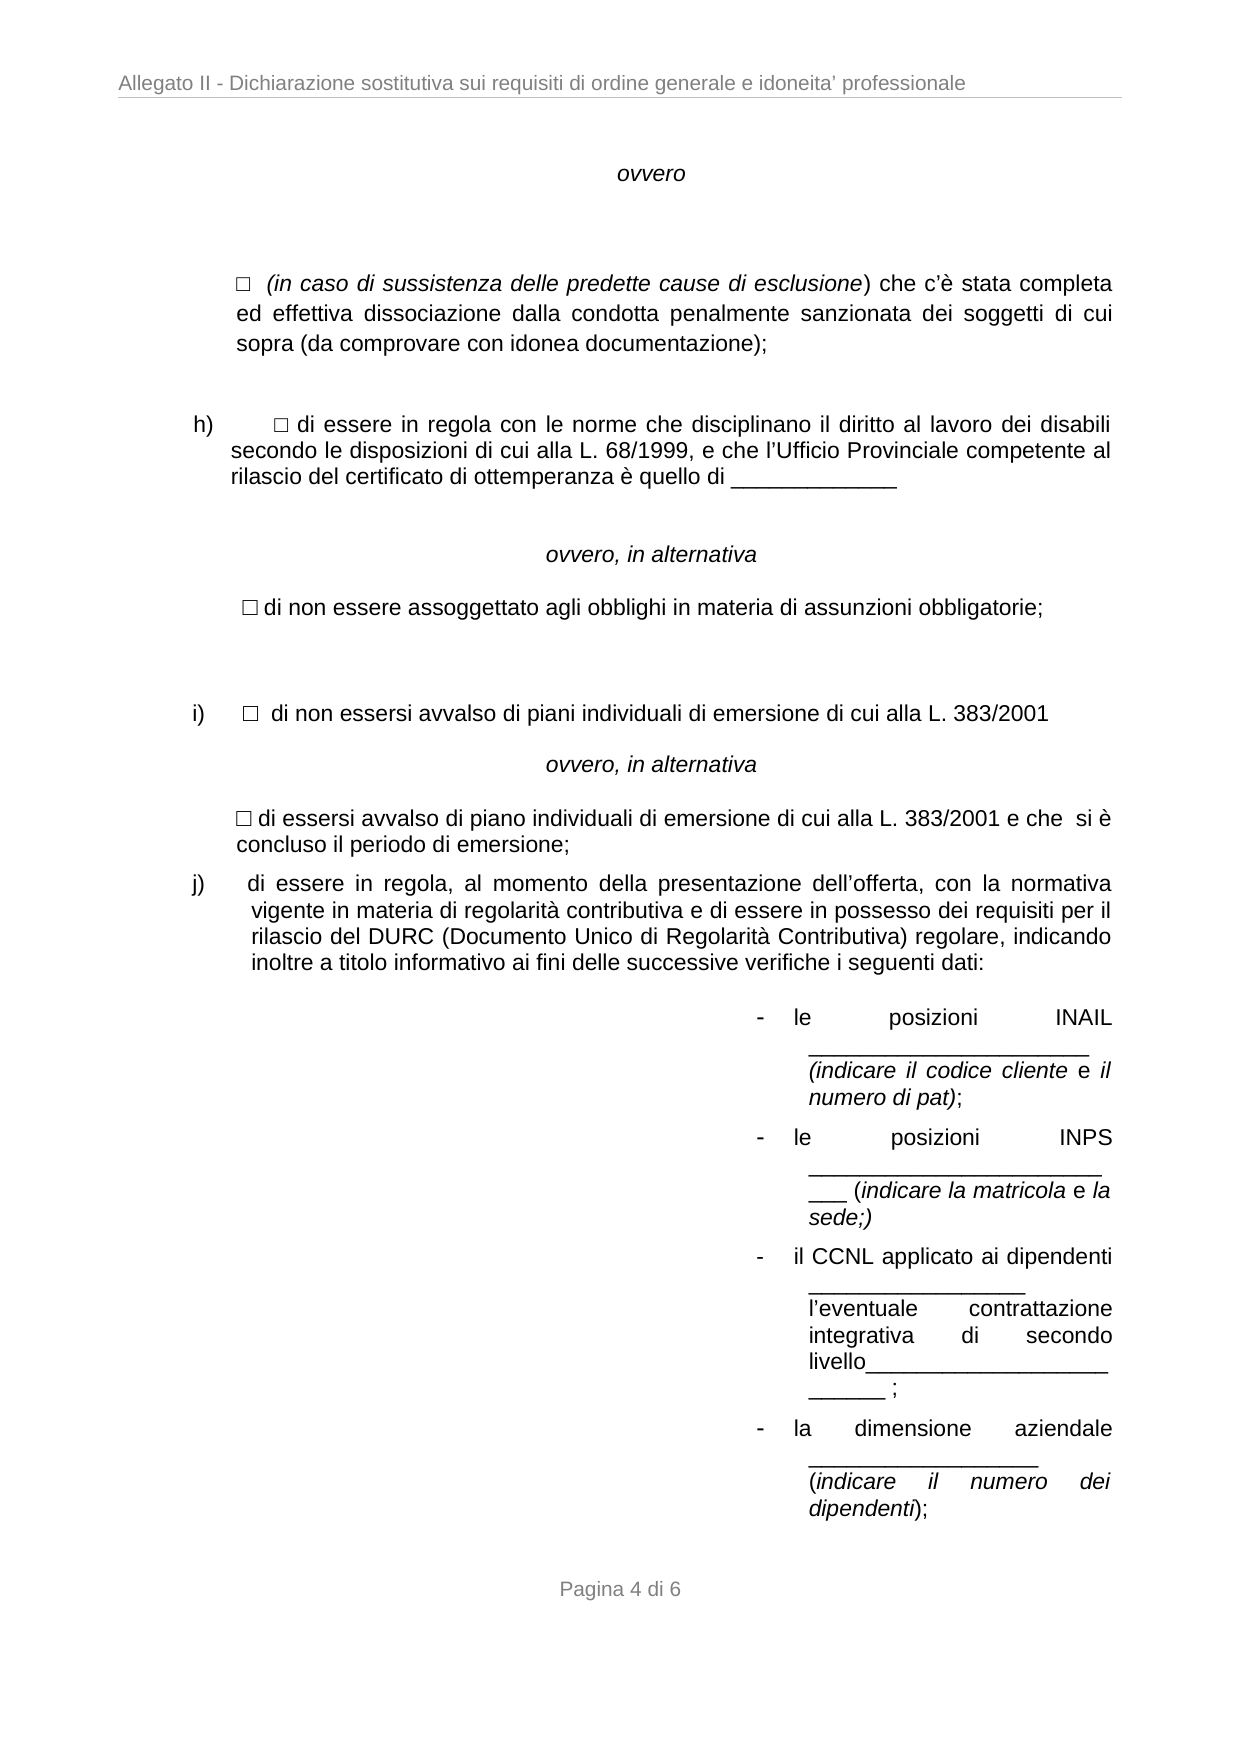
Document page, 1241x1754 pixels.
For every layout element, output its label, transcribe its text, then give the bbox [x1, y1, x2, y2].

text □ (in caso di sussistenza delle predette cause di esclusione) che c’è stata completa ed effettiva dissociazione dalla condotta penalmente sanzionata dei soggetti di cui sopra (da comprovare con idonea documentazione); [236, 270, 1113, 357]
list le posizioni INPS __________________________ (indicare la matricola e la sede;) [756, 1122, 1113, 1230]
text j) di essere in regola, al momento della presentazione dell’offerta, con la normativa vigente in materia di regolarità contributiva e di essere in possesso dei requisiti per il rilascio del DURC (Documento Unico di Regolarità Contributiva) regolare, indicando inoltre a titolo informativo ai fini delle successive verifiche i seguenti dati: [192, 870, 1113, 976]
text i) □ di non essersi avvalso di piani individuali di emersione di cui alla L. 383/2001 [192, 697, 1113, 726]
list □ di essere in regola con le norme che disciplinano il diritto al lavoro dei disabili secondo le disposizioni di cui alla L. 68/1999, e che l’Ufficio Provinciale competente al rilascio del certificato di ottemperanza è quello di _____________ [193, 411, 1113, 490]
list la dimensione aziendale __________________ (indicare il numero dei dipendenti); [756, 1413, 1113, 1521]
text ovvero [192, 159, 1113, 186]
text □ di essersi avvalso di piano individuali di emersione di cui alla L. 383/2001 e che si è concluso il periodo di emersione; [236, 803, 1113, 858]
text □ di non essere assoggettato agli obblighi in materia di assunzioni obbligatorie; [222, 592, 1113, 621]
list il CCNL applicato ai dipendenti _________________ l’eventuale contrattazione integrativa di secondo livello_________________________ ; [756, 1243, 1113, 1401]
text ovvero, in alternativa [192, 541, 1113, 567]
text ovvero, in alternativa [192, 751, 1113, 778]
list le posizioni INAIL ______________________ (indicare il codice cliente e il numero di pat); [756, 1002, 1113, 1110]
